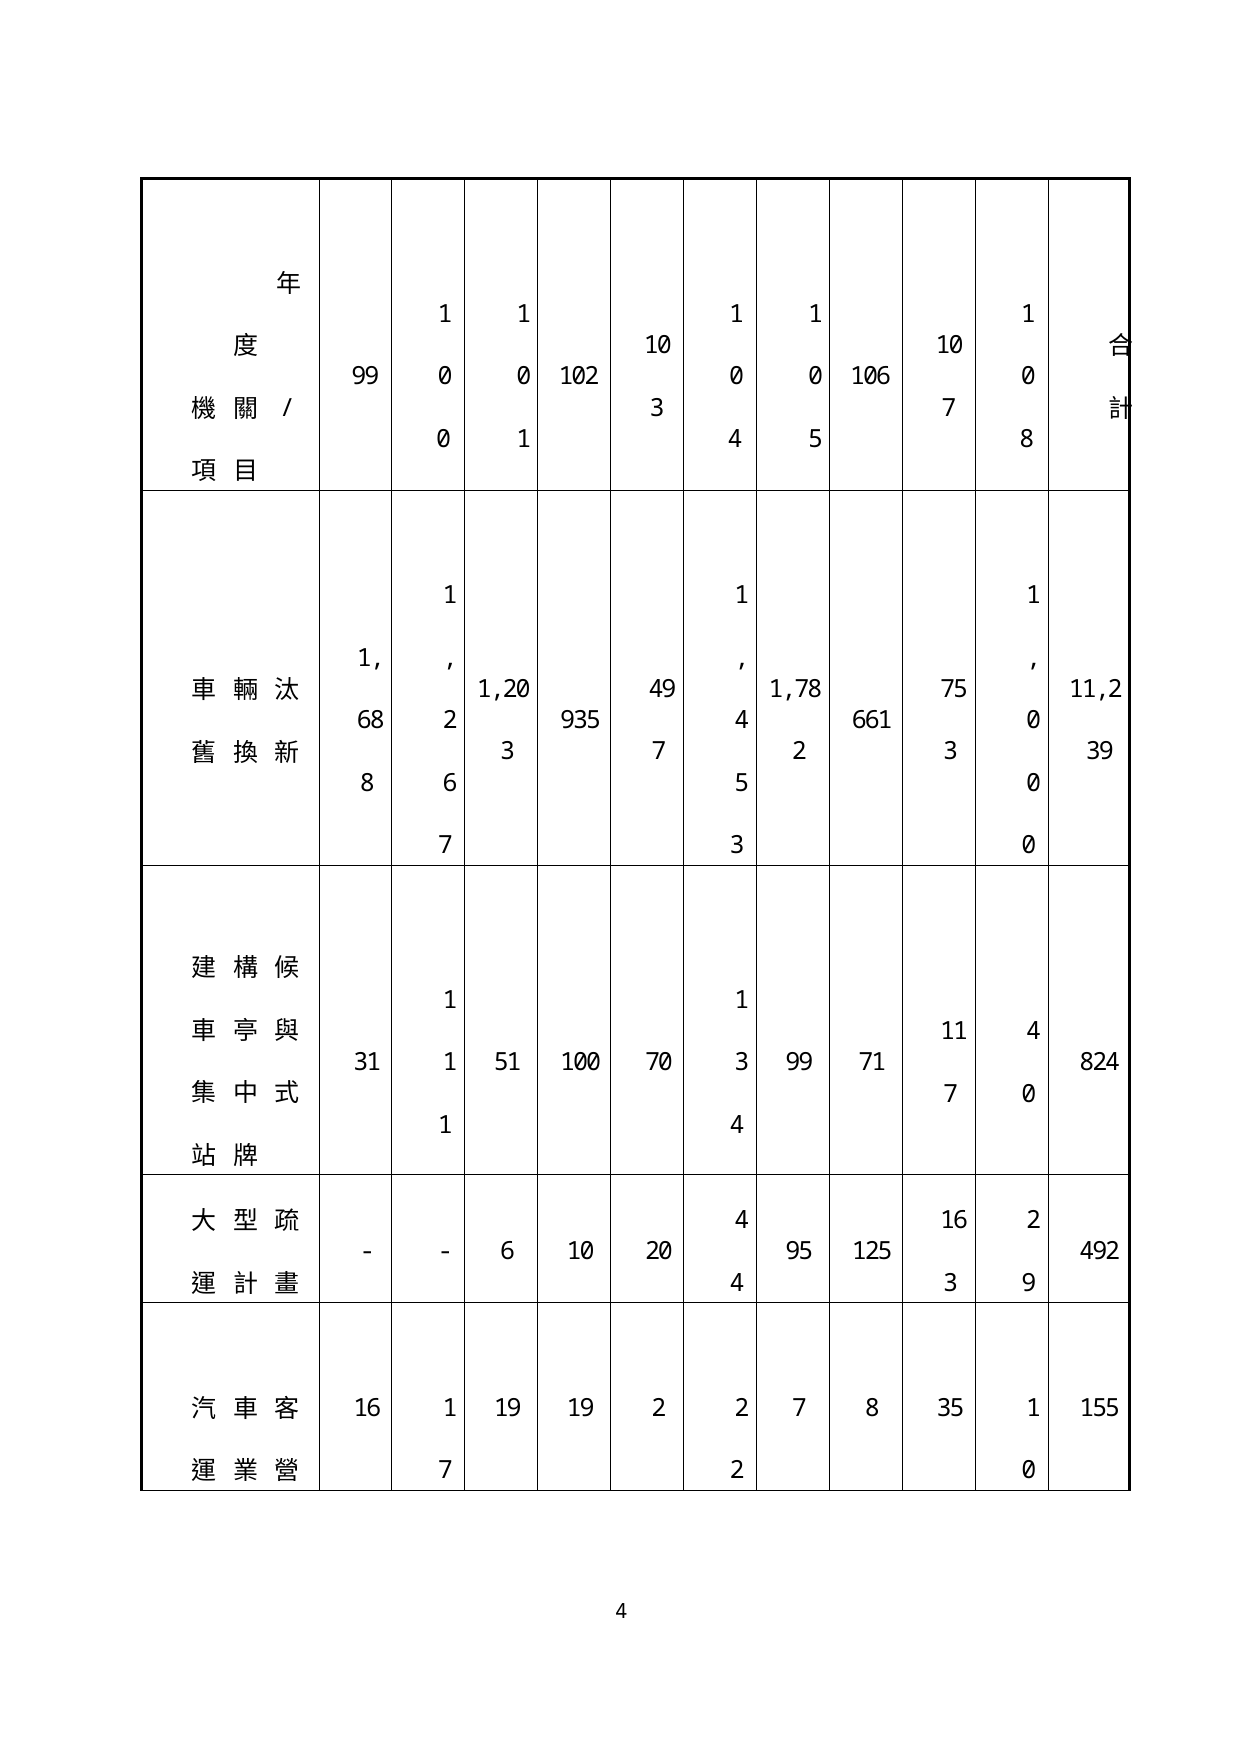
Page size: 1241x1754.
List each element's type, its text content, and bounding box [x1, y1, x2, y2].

table_cell 2 [611, 1303, 683, 1490]
table_cell 19 [465, 1303, 537, 1490]
table_cell 935 [538, 491, 610, 865]
table_cell - [392, 1175, 464, 1302]
table_cell 497 [611, 491, 683, 865]
table_cell 1,203 [465, 491, 537, 865]
table_cell 824 [1049, 866, 1128, 1174]
table_header 104 [684, 180, 756, 490]
table_cell 117 [903, 866, 975, 1174]
table_cell 125 [830, 1175, 902, 1302]
table_cell 163 [903, 1175, 975, 1302]
table_cell 31 [320, 866, 391, 1174]
table_cell 汽車客運業營 [143, 1303, 319, 1490]
table_cell - [320, 1175, 391, 1302]
table_header 99 [320, 180, 391, 490]
table_cell 100 [538, 866, 610, 1174]
table_cell 44 [684, 1175, 756, 1302]
table_cell 29 [976, 1175, 1048, 1302]
table_cell 19 [538, 1303, 610, 1490]
table_cell 99 [757, 866, 829, 1174]
table_cell 20 [611, 1175, 683, 1302]
table_header 108 [976, 180, 1048, 490]
table_cell 35 [903, 1303, 975, 1490]
table_header 101 [465, 180, 537, 490]
table_cell 建構候車亭與集中式站牌 [143, 866, 319, 1174]
table_header 合計 [1049, 180, 1128, 490]
table_cell 10 [976, 1303, 1048, 1490]
table_cell 111 [392, 866, 464, 1174]
table_header 105 [757, 180, 829, 490]
table_cell 6 [465, 1175, 537, 1302]
table_header 年度 機關/項目 [143, 180, 319, 490]
table_cell 134 [684, 866, 756, 1174]
table_cell 95 [757, 1175, 829, 1302]
table_cell 753 [903, 491, 975, 865]
table_cell 155 [1049, 1303, 1128, 1490]
table_header 100 [392, 180, 464, 490]
table_cell 17 [392, 1303, 464, 1490]
table_header 103 [611, 180, 683, 490]
table_cell 7 [757, 1303, 829, 1490]
table_cell 22 [684, 1303, 756, 1490]
table_cell 492 [1049, 1175, 1128, 1302]
table_header 107 [903, 180, 975, 490]
table_cell 1,267 [392, 491, 464, 865]
table_cell 11,239 [1049, 491, 1128, 865]
table_cell 1,453 [684, 491, 756, 865]
table_cell 大型疏運計畫 [143, 1175, 319, 1302]
table_header 102 [538, 180, 610, 490]
table_header 106 [830, 180, 902, 490]
table_cell 8 [830, 1303, 902, 1490]
table_cell 1,000 [976, 491, 1048, 865]
table_cell 70 [611, 866, 683, 1174]
table_cell 661 [830, 491, 902, 865]
table_cell 車輛汰舊換新 [143, 491, 319, 865]
table_cell 1,688 [320, 491, 391, 865]
table_cell 40 [976, 866, 1048, 1174]
table_cell 51 [465, 866, 537, 1174]
table_cell 1,782 [757, 491, 829, 865]
table_cell 10 [538, 1175, 610, 1302]
table_cell 16 [320, 1303, 391, 1490]
table_cell 71 [830, 866, 902, 1174]
